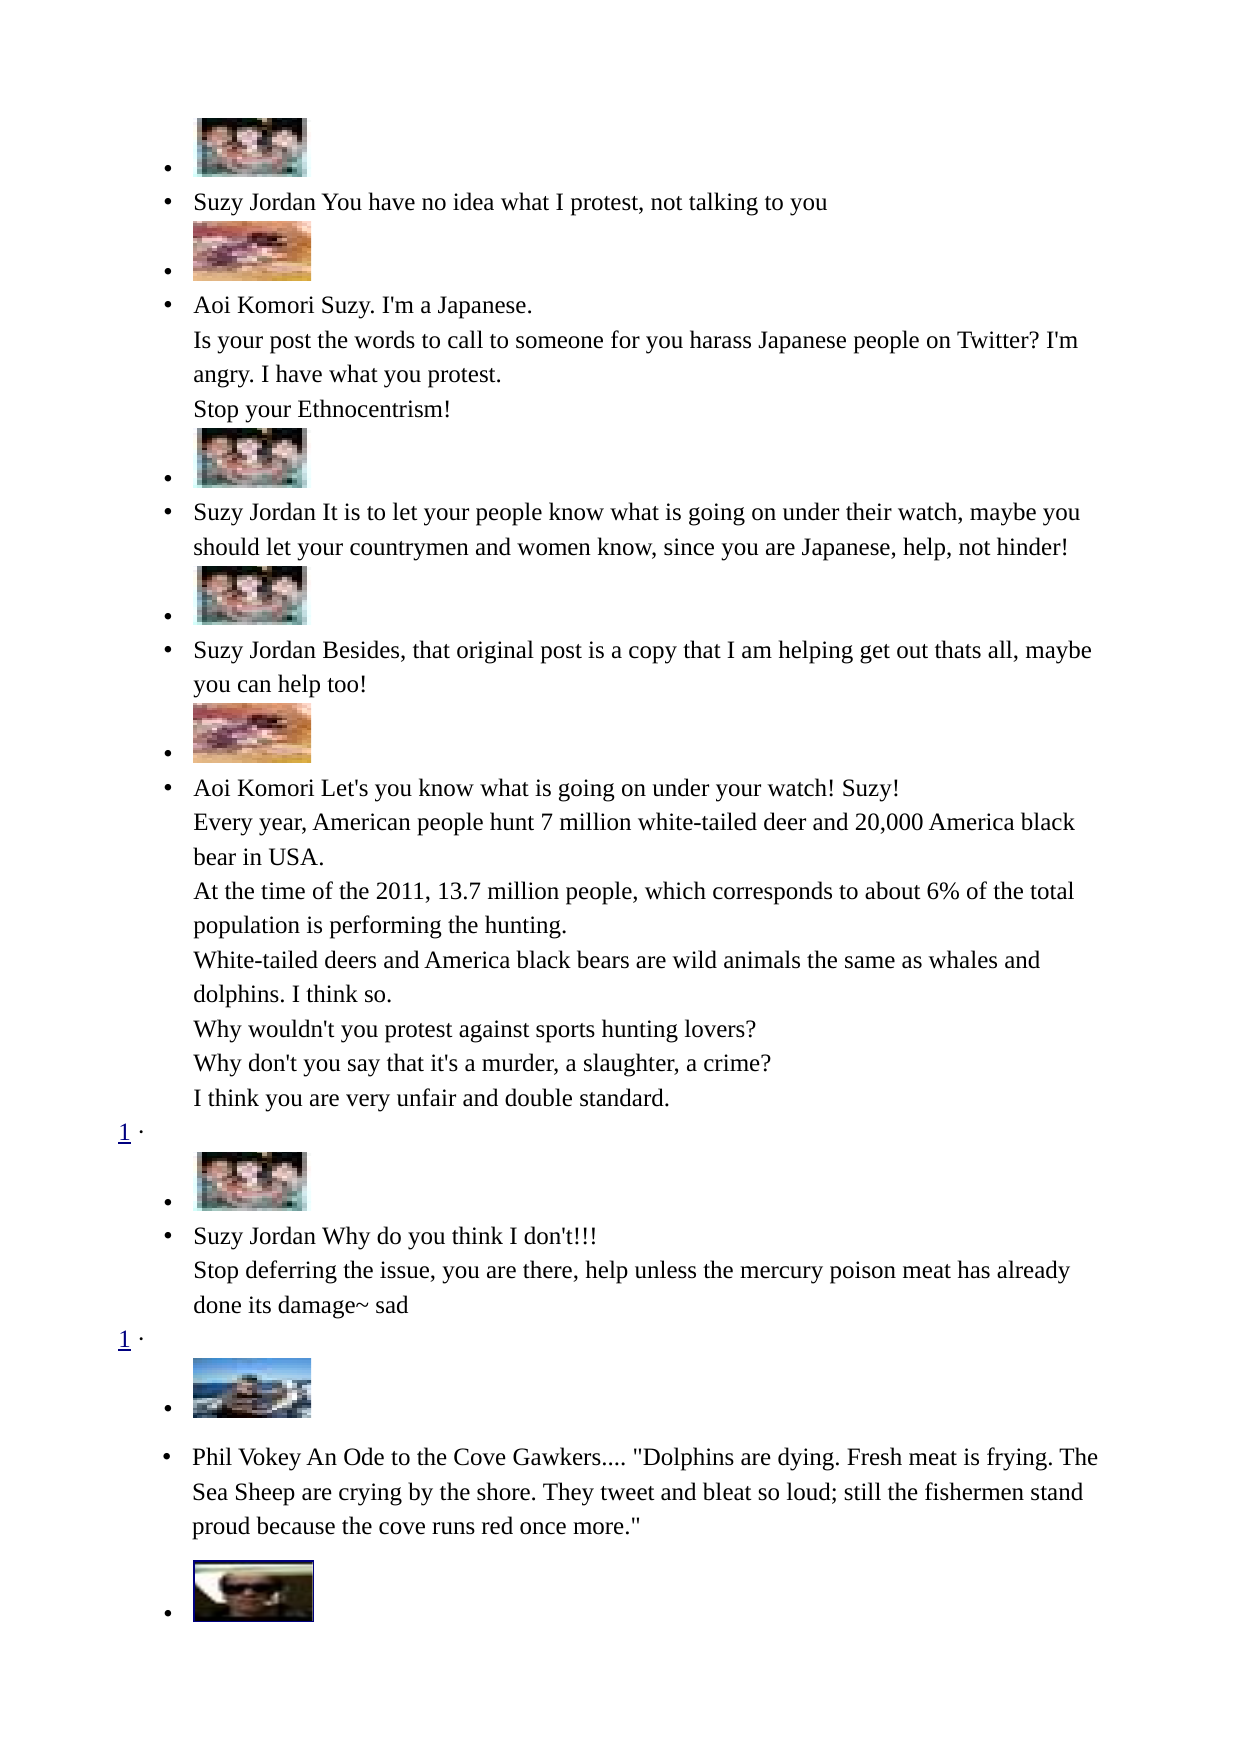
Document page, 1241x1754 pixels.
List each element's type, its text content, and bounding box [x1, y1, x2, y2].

list Aoi Komori Let's you know what is going on under your watch! Suzy! Every year, American people hunt 7 million white-tailed deer and 20,000 America black bear in USA. At the time of the 2011, 13.7 million people, which corresponds to about 6% of the total population is performing the hunting. White-tailed deers and America black bears are wild animals the same as whales and dolphins. I think so. Why wouldn't you protest against sports hunting lovers? Why don't you say that it's a murder, a slaughter, a crime? I think you are very unfair and double standard. [164, 773, 1122, 1112]
list Phil Vokey An Ode to the Cove Gawkers.... "Dolphins are dying. Fresh meat is frying. The Sea Sheep are crying by the shore. They tweet and bleat so loud; still the fishermen stand proud because the cove runs red once more." [162, 1442, 1122, 1540]
picture [193, 1358, 312, 1418]
picture [193, 566, 312, 625]
text 1 · [118, 1324, 1122, 1353]
list Suzy Jordan You have no idea what I protest, not talking to you [164, 187, 1122, 216]
list Suzy Jordan It is to let your people know what is going on under their watch, maybe you should let your countrymen and women know, since you are Japanese, help, not hinder! [164, 497, 1122, 560]
picture [193, 221, 312, 281]
picture [193, 703, 312, 763]
picture [195, 1562, 313, 1621]
list Suzy Jordan Why do you think I don't!!! Stop deferring the issue, you are there, help unless the mercury poison meat has already done its damage~ sad [164, 1221, 1122, 1318]
picture [193, 1152, 312, 1211]
picture [193, 428, 312, 488]
text 1 · [118, 1117, 1122, 1146]
list Aoi Komori Suzy. I'm a Japanese. Is your post the words to call to someone for you harass Japanese people on Twitter? I'm angry. I have what you protest. Stop your Ethnocentrism! [164, 290, 1122, 422]
list Suzy Jordan Besides, that original post is a copy that I am helping get out thats all, maybe you can help too! [164, 635, 1122, 698]
picture [193, 118, 312, 177]
